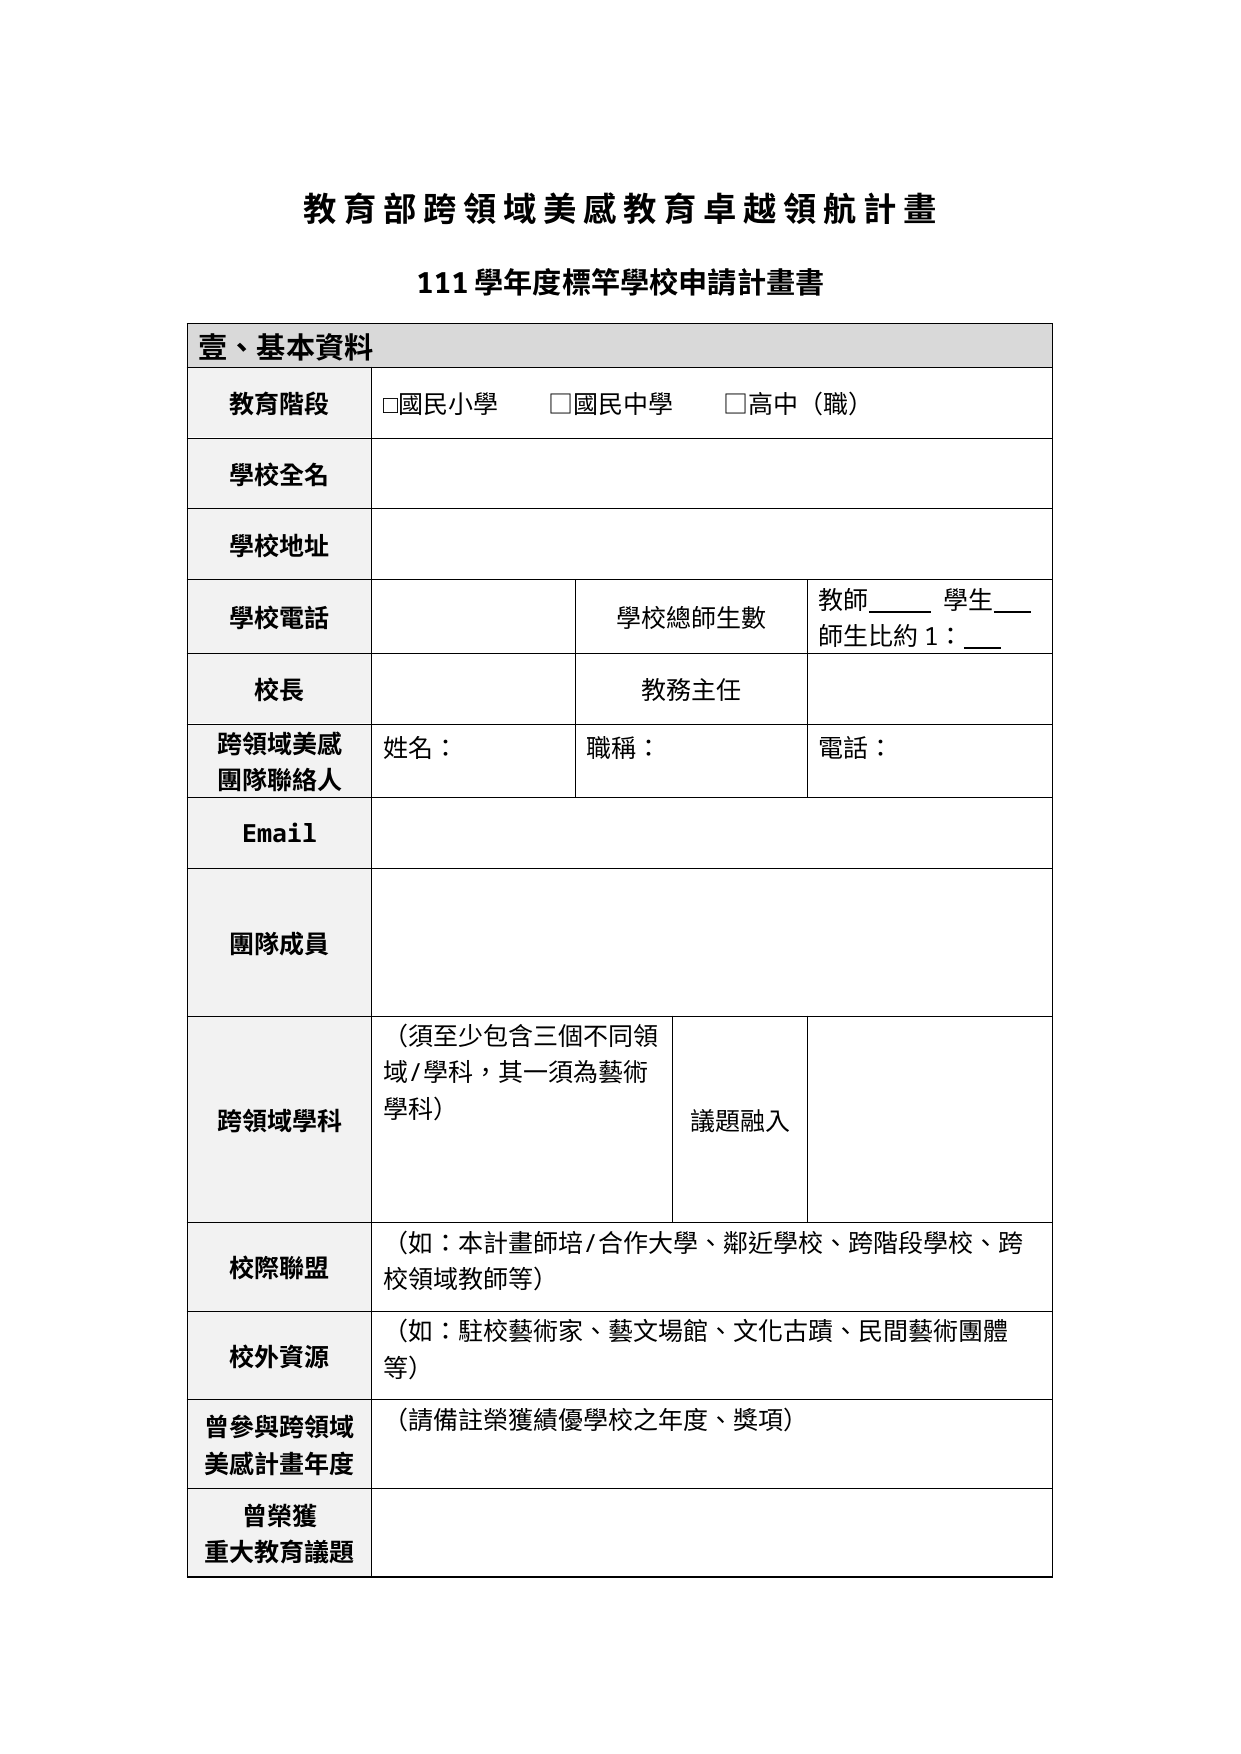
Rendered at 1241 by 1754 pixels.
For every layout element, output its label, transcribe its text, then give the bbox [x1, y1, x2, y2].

table_cell 議題融入 [673, 1017, 807, 1222]
table_cell 教育階段 [188, 368, 371, 437]
text 教育部跨領域美感教育卓越領航計畫 [187, 183, 1053, 231]
table_cell [372, 798, 1052, 868]
table_header 壹、基本資料 [188, 324, 1052, 367]
table_cell [372, 580, 575, 653]
table_cell 校長 [188, 654, 371, 723]
table_cell 校際聯盟 [188, 1223, 371, 1311]
table_cell 曾參與跨領域美感計畫年度 [188, 1400, 371, 1488]
table_cell 教師 學生 師生比約1： [808, 580, 1052, 653]
table_cell 學校地址 [188, 509, 371, 579]
table_cell 跨領域學科 [188, 1017, 371, 1222]
table_cell [372, 654, 575, 723]
table_cell Email [188, 798, 371, 868]
table_cell （請備註榮獲績優學校之年度、獎項） [372, 1400, 1052, 1488]
table_cell 跨領域美感 團隊聯絡人 [188, 725, 371, 797]
table_cell □國民小學 □國民中學 □高中（職） [372, 368, 1052, 437]
table_cell 姓名： [372, 725, 575, 797]
table_cell [372, 439, 1052, 508]
table_cell （須至少包含三個不同領域/學科，其一須為藝術學科） [372, 1017, 672, 1222]
table_cell 學校全名 [188, 439, 371, 508]
table_cell [372, 1489, 1052, 1576]
table_cell 學校總師生數 [576, 580, 807, 653]
table_cell 曾榮獲 重大教育議題 [188, 1489, 371, 1576]
table_cell 職稱： [576, 725, 807, 797]
table_cell （如：本計畫師培/合作大學、鄰近學校、跨階段學校、跨校領域教師等） [372, 1223, 1052, 1311]
table_cell 電話： [808, 725, 1052, 797]
table_cell [372, 509, 1052, 579]
table_cell 團隊成員 [188, 869, 371, 1016]
table_cell [372, 869, 1052, 1016]
table_cell 學校電話 [188, 580, 371, 653]
table_cell （如：駐校藝術家、藝文場館、文化古蹟、民間藝術團體等） [372, 1312, 1052, 1399]
table_cell [808, 654, 1052, 723]
table_cell [808, 1017, 1052, 1222]
table_cell 校外資源 [188, 1312, 371, 1399]
table_cell 教務主任 [576, 654, 807, 723]
text 111學年度標竿學校申請計畫書 [187, 260, 1053, 302]
